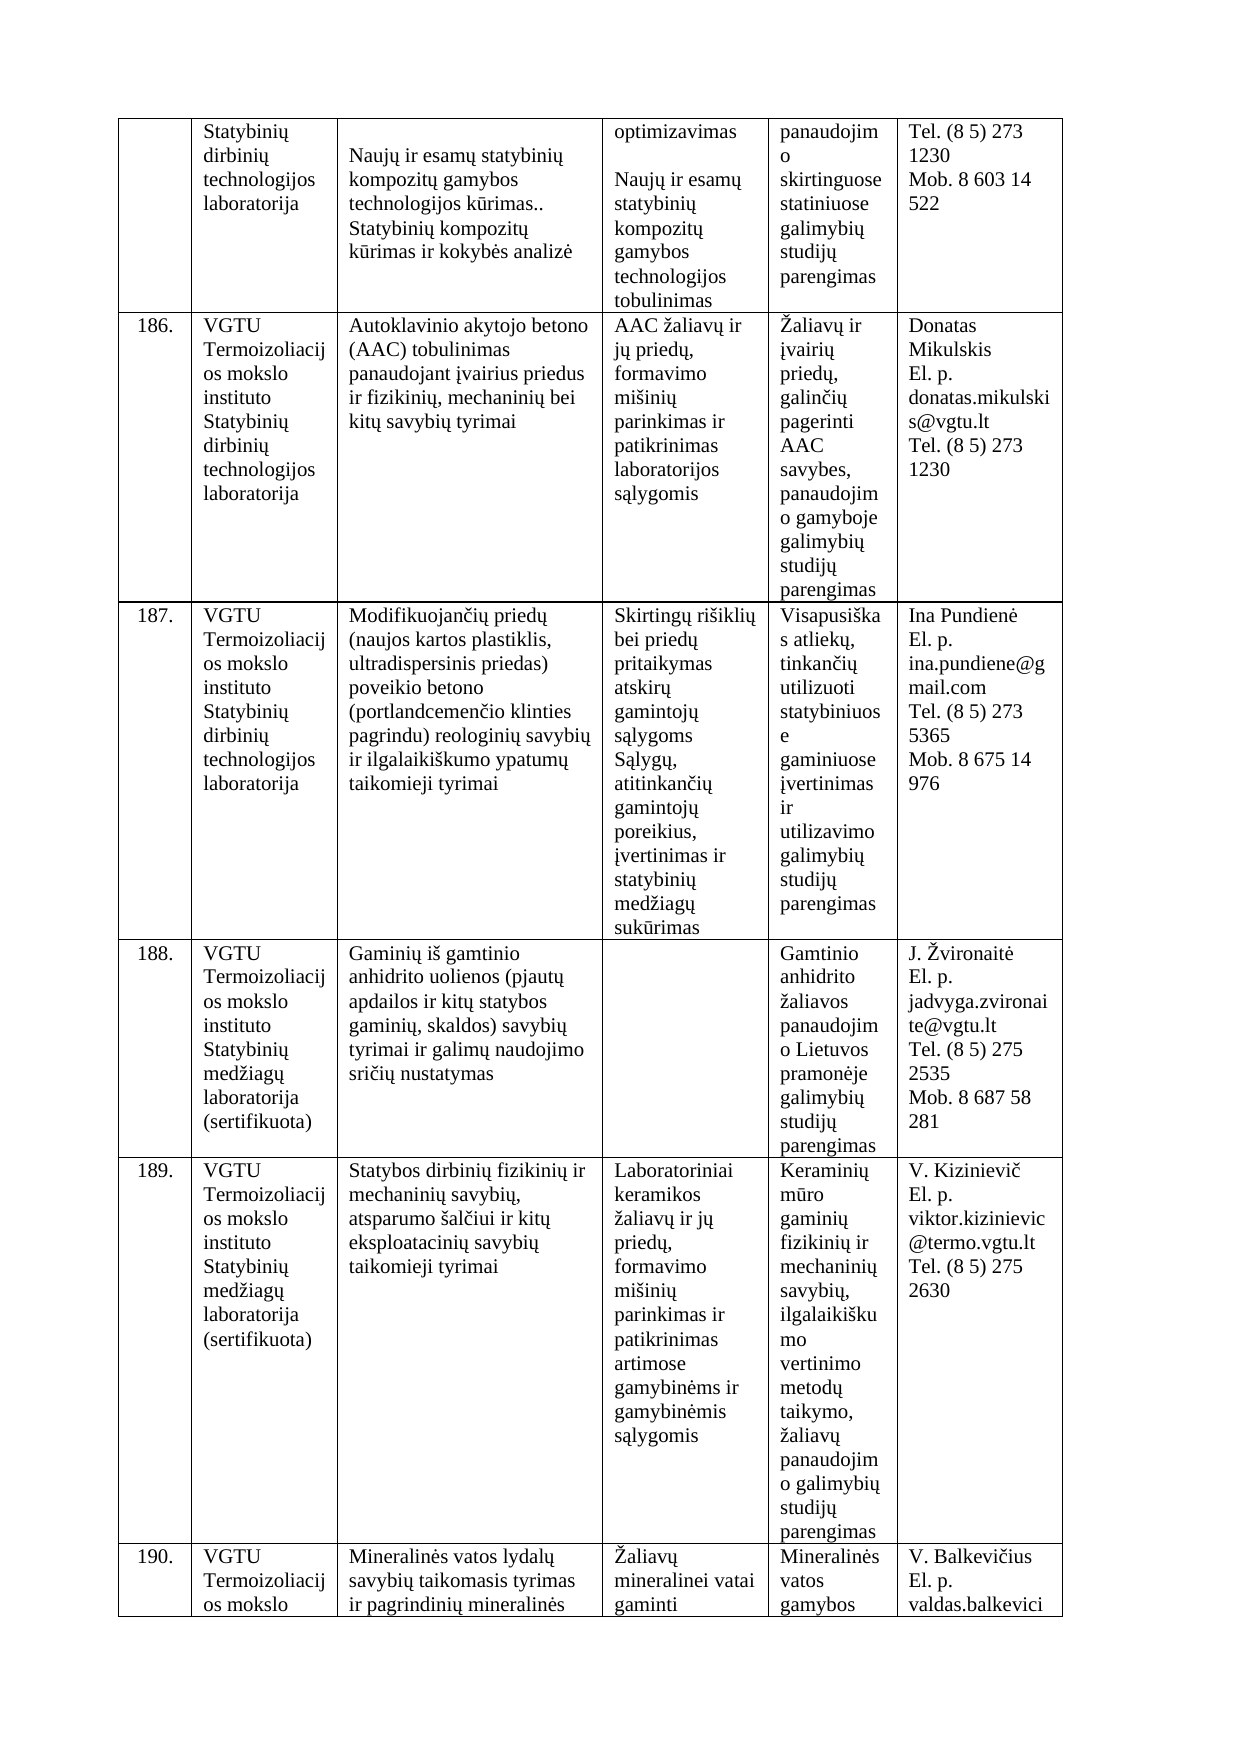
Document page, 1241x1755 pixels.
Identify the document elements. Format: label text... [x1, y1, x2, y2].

table_cell [119, 119, 191, 312]
table_cell 190. [119, 1544, 191, 1616]
table_cell Donatas Mikulskis El. p. donatas.mikulskis@vgtu.lt Tel. (8 5) 273 1230 [898, 313, 1062, 601]
table_cell Gaminių iš gamtinio anhidrito uolienos (pjautų apdailos ir kitų statybos gaminių, skaldos) savybių tyrimai ir galimų naudojimo sričių nustatymas [338, 940, 602, 1157]
table_cell VGTU Termoizoliacijos mokslo instituto Statybinių dirbinių technologijos laboratorija [192, 603, 337, 939]
table_cell Mineralinės vatos lydalų savybių taikomasis tyrimas ir pagrindinių mineralinės [338, 1544, 602, 1616]
table_cell 187. [119, 603, 191, 939]
table_cell Ina Pundienė El. p. ina.pundiene@gmail.com Tel. (8 5) 273 5365 Mob. 8 675 14 976 [898, 603, 1062, 939]
table_cell V. Kizinievič El. p. viktor.kizinievic@termo.vgtu.lt Tel. (8 5) 275 2630 [898, 1158, 1062, 1543]
table_cell AAC žaliavų ir jų priedų, formavimo mišinių parinkimas ir patikrinimas laboratorijos sąlygomis [603, 313, 768, 601]
table_cell VGTU Termoizoliacijos mokslo instituto Statybinių dirbinių technologijos laboratorija [192, 313, 337, 601]
table_cell Keraminių mūro gaminių fizikinių ir mechaninių savybių, ilgalaikiškumo vertinimo metodų taikymo, žaliavų panaudojimo galimybių studijų parengimas [769, 1158, 897, 1543]
table_cell VGTU Termoizoliacijos mokslo instituto Statybinių medžiagų laboratorija (sertifikuota) [192, 940, 337, 1157]
table_cell optimizavimas Naujų ir esamų statybinių kompozitų gamybos technologijos tobulinimas [603, 119, 768, 312]
table_cell Laboratoriniai keramikos žaliavų ir jų priedų, formavimo mišinių parinkimas ir patikrinimas artimose gamybinėms ir gamybinėmis sąlygomis [603, 1158, 768, 1543]
table_cell VGTU Termoizoliacijos mokslo [192, 1544, 337, 1616]
table_cell Autoklavinio akytojo betono (AAC) tobulinimas panaudojant įvairius priedus ir fizikinių, mechaninių bei kitų savybių tyrimai [338, 313, 602, 601]
table_cell Visapusiškas atliekų, tinkančių utilizuoti statybiniuose gaminiuose įvertinimas ir utilizavimo galimybių studijų parengimas [769, 603, 897, 939]
table_cell Skirtingų rišiklių bei priedų pritaikymas atskirų gamintojų sąlygoms Sąlygų, atitinkančių gamintojų poreikius, įvertinimas ir statybinių medžiagų sukūrimas [603, 603, 768, 939]
table_cell Žaliavų mineralinei vatai gaminti [603, 1544, 768, 1616]
table_cell Mineralinės vatos gamybos [769, 1544, 897, 1616]
table_cell 189. [119, 1158, 191, 1543]
table_cell Gamtinio anhidrito žaliavos panaudojimo Lietuvos pramonėje galimybių studijų parengimas [769, 940, 897, 1157]
table_cell Statybos dirbinių fizikinių ir mechaninių savybių, atsparumo šalčiui ir kitų eksploatacinių savybių taikomieji tyrimai [338, 1158, 602, 1543]
table_cell Žaliavų ir įvairių priedų, galinčių pagerinti AAC savybes, panaudojimo gamyboje galimybių studijų parengimas [769, 313, 897, 601]
table_cell V. Balkevičius El. p. valdas.balkevici [898, 1544, 1062, 1616]
table_cell J. Žvironaitė El. p. jadvyga.zvironaite@vgtu.lt Tel. (8 5) 275 2535 Mob. 8 687 58 281 [898, 940, 1062, 1157]
table_cell 188. [119, 940, 191, 1157]
table_cell panaudojimo skirtinguose statiniuose galimybių studijų parengimas [769, 119, 897, 312]
table_cell Tel. (8 5) 273 1230 Mob. 8 603 14 522 [898, 119, 1062, 312]
table_cell Naujų ir esamų statybinių kompozitų gamybos technologijos kūrimas.. Statybinių kompozitų kūrimas ir kokybės analizė [338, 119, 602, 312]
table_cell 186. [119, 313, 191, 601]
table_cell Modifikuojančių priedų (naujos kartos plastiklis, ultradispersinis priedas) poveikio betono (portlandcemenčio klinties pagrindu) reologinių savybių ir ilgalaikiškumo ypatumų taikomieji tyrimai [338, 603, 602, 939]
table_cell VGTU Termoizoliacijos mokslo instituto Statybinių medžiagų laboratorija (sertifikuota) [192, 1158, 337, 1543]
table_cell [603, 940, 768, 1157]
table_cell Statybinių dirbinių technologijos laboratorija [192, 119, 337, 312]
